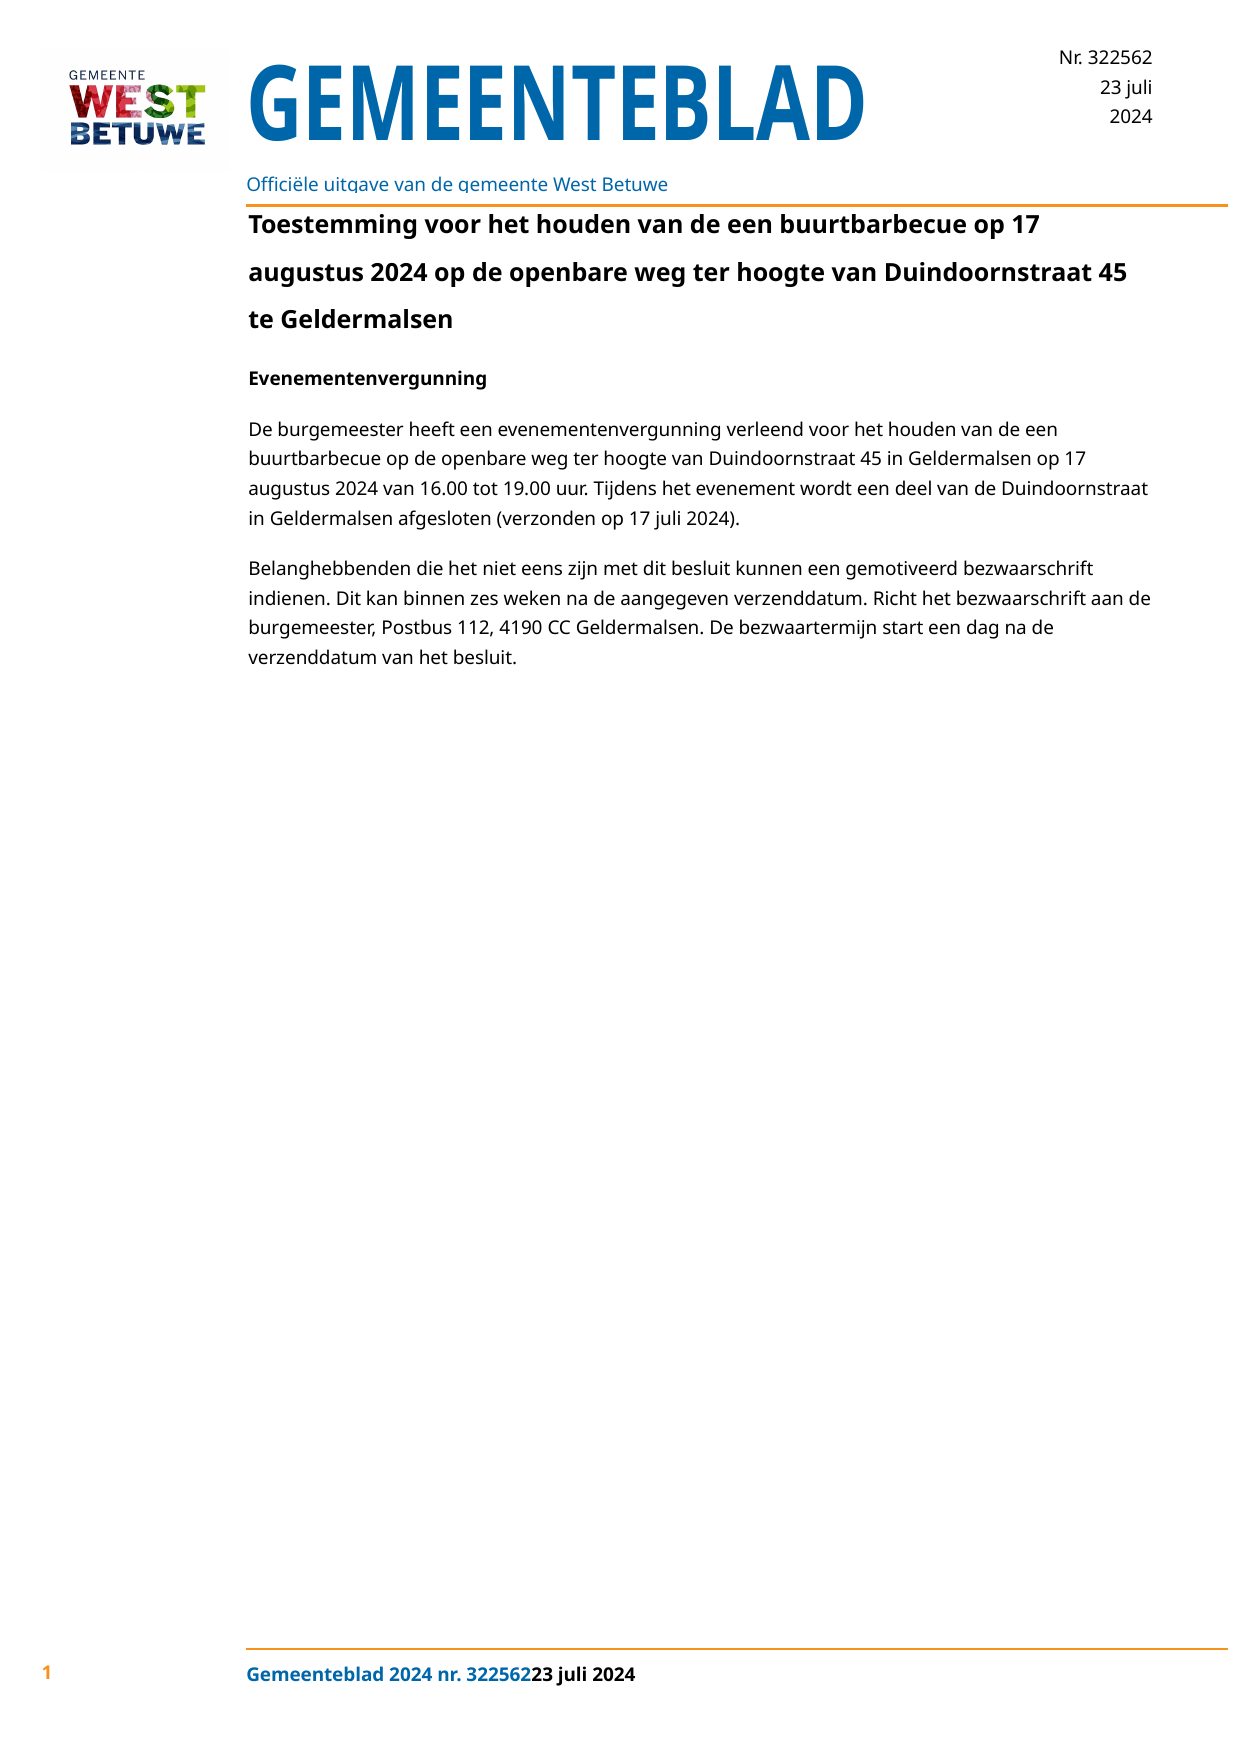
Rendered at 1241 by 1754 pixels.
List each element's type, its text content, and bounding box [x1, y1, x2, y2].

text Toestemming voor het houden van de een buurtbarbecue op 17 augustus 2024 op de openbare weg ter hoogte van Duindoornstraat 45 te Geldermalsen [248, 207, 1152, 336]
text De burgemeester heeft een evenementenvergunning verleend voor het houden van de een buurtbarbecue op de openbare weg ter hoogte van Duindoornstraat 45 in Geldermalsen op 17 augustus 2024 van 16.00 tot 19.00 uur. Tijdens het evenement wordt een deel van de Duindoornstraat in Geldermalsen afgesloten (verzonden op 17 juli 2024). [248, 416, 1152, 530]
text Belanghebbenden die het niet eens zijn met dit besluit kunnen een gemotiveerd bezwaarschrift indienen. Dit kan binnen zes weken na de aangegeven verzenddatum. Richt het bezwaarschrift aan de burgemeester, Postbus 112, 4190 CC Geldermalsen. De bezwaartermijn start een dag na de verzenddatum van het besluit. [248, 555, 1152, 669]
picture [41, 47, 231, 172]
text Evenementenvergunning [248, 366, 1152, 391]
